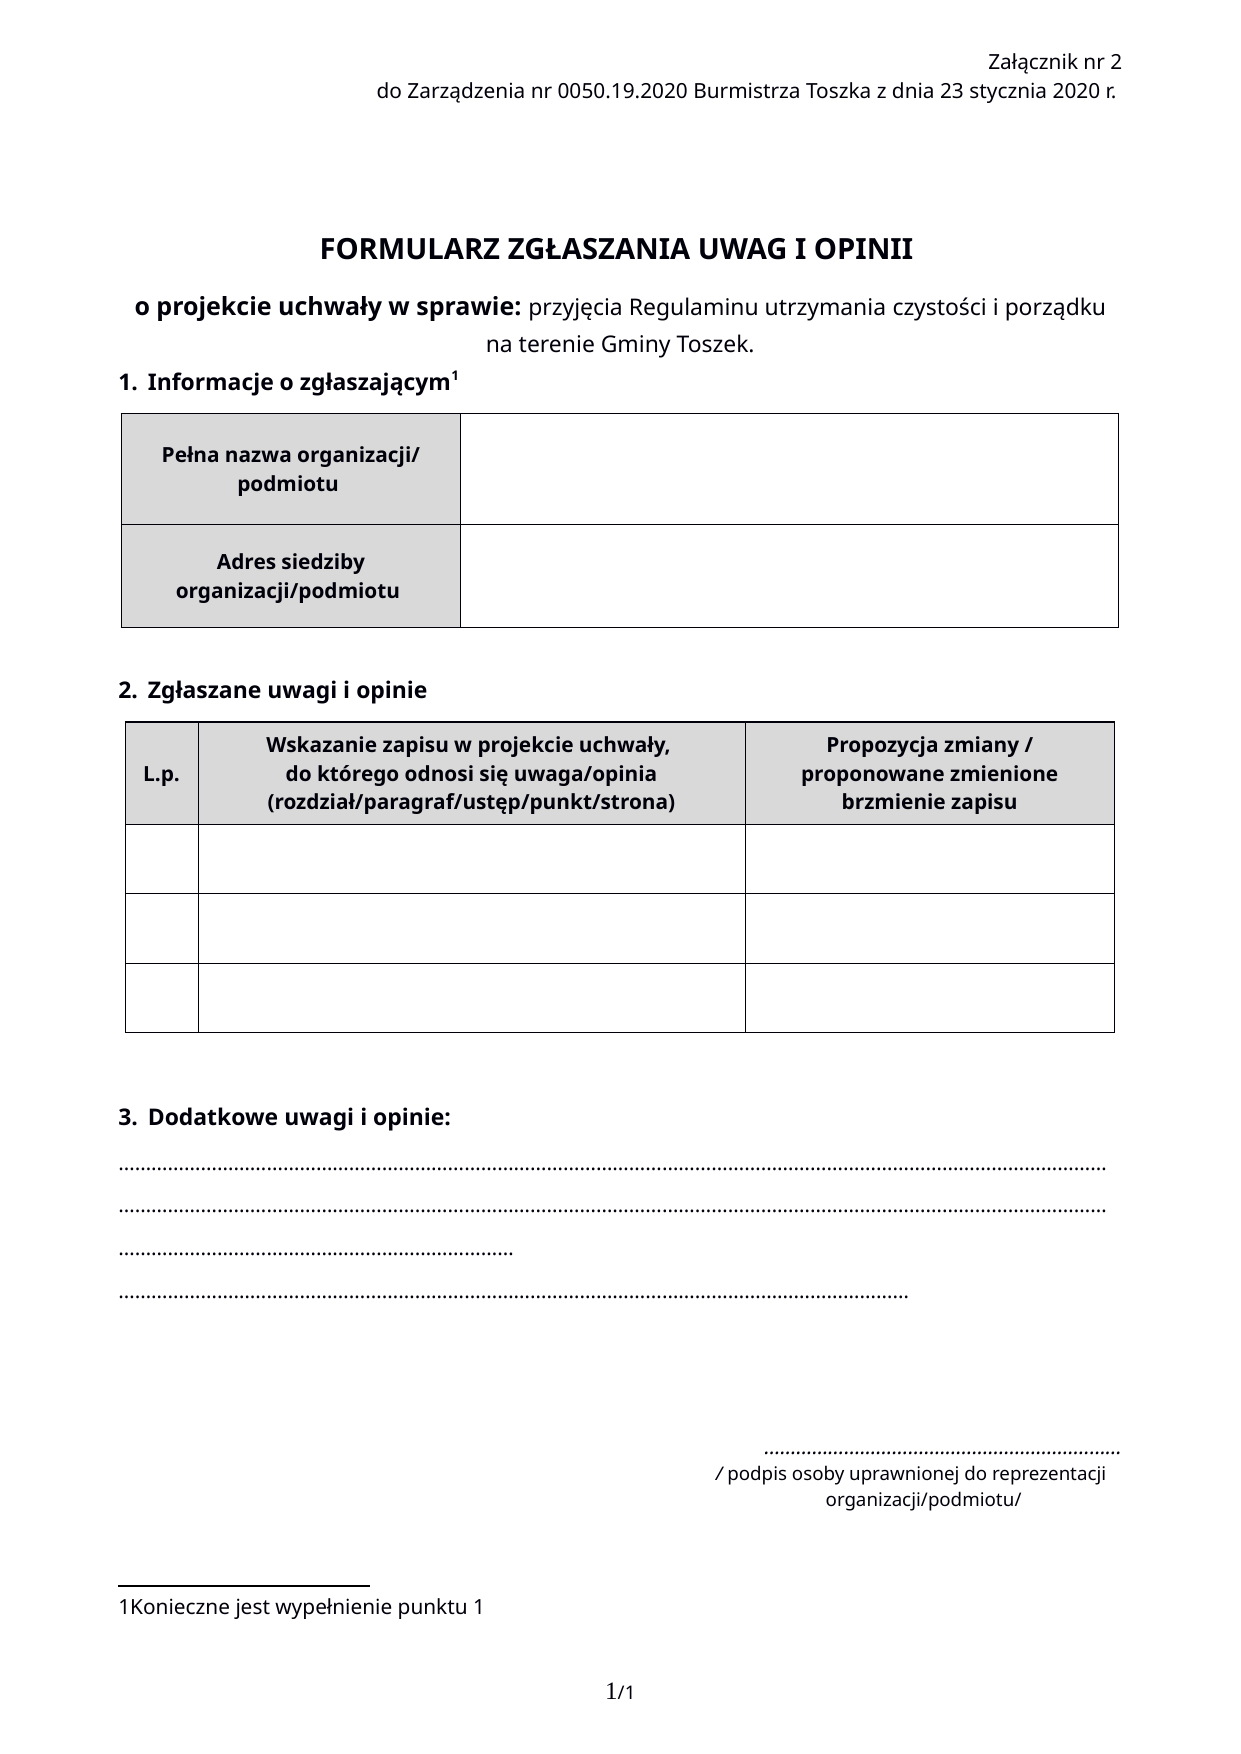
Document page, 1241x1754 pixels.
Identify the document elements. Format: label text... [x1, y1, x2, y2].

table_cell [199, 964, 745, 1032]
list Informacje o zgłaszającym [118, 366, 1122, 397]
text ………………..…….…….…………………………… [118, 1404, 1122, 1461]
table_header Pełna nazwa organizacji/ podmiotu [122, 414, 460, 524]
text organizacji/podmiotu/ [118, 1486, 1122, 1512]
list Zgłaszane uwagi i opinie [118, 674, 1122, 706]
list Konieczne jest wypełnienie punktu 1 [118, 1592, 1122, 1620]
table_cell [746, 964, 1114, 1032]
table_cell [746, 825, 1114, 893]
table_cell [126, 964, 198, 1032]
table_header Propozycja zmiany / proponowane zmienione brzmienie zapisu [746, 723, 1114, 824]
table_cell [126, 894, 198, 963]
table_cell [199, 825, 745, 893]
table_cell [461, 525, 1118, 627]
table_cell [126, 825, 198, 893]
table_cell [199, 894, 745, 963]
text / podpis osoby uprawnionej do reprezentacji [118, 1461, 1122, 1486]
table_header Wskazanie zapisu w projekcie uchwały, do którego odnosi się uwaga/opinia (rozdział/paragraf/ustęp/punkt/strona) [199, 723, 745, 824]
text o projekcie uchwały w sprawie: przyjęcia Regulaminu utrzymania czystości i porządku na terenie Gminy Toszek. [118, 288, 1122, 360]
list Dodatkowe uwagi i opinie: [118, 1101, 1122, 1132]
table_header [461, 414, 1118, 524]
table_cell [746, 894, 1114, 963]
table_cell Adres siedziby organizacji/podmiotu [122, 525, 460, 627]
table_header L.p. [126, 723, 198, 824]
text FORMULARZ ZGŁASZANIA UWAG I OPINII [118, 229, 1122, 268]
text ……………………………………………………………………………………………………………………………… [118, 1276, 1122, 1304]
text ……………………………………………………………………………………………………………………………………………………………………………………………………………………………………………………………………………………………………………………………………………………………………………………………… [118, 1148, 1122, 1262]
